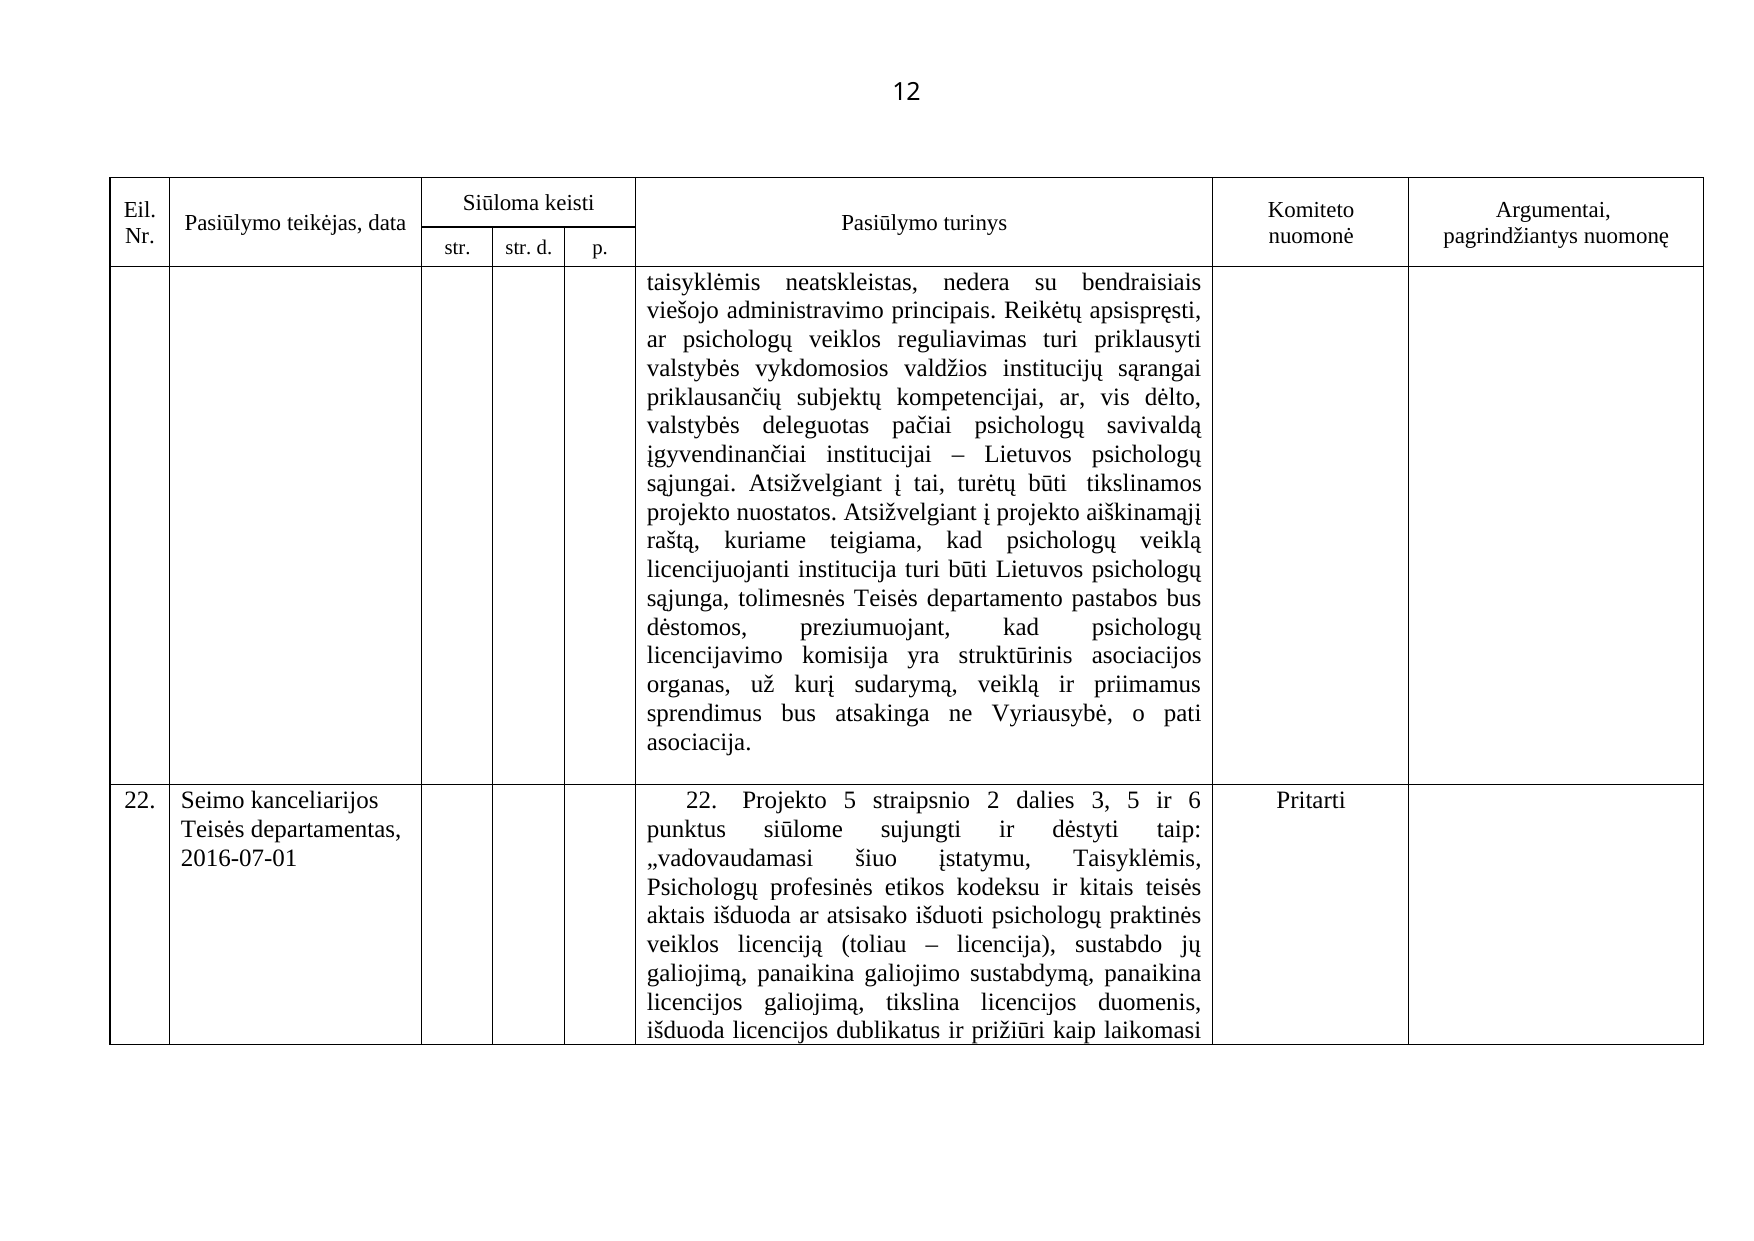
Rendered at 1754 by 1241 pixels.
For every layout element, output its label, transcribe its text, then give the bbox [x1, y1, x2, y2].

table_cell [1213, 267, 1408, 784]
table_cell [565, 267, 635, 784]
table_cell [565, 785, 635, 1044]
table_cell [1409, 785, 1703, 1044]
table_cell Seimo kanceliarijos Teisės departamentas, 2016-07-01 [170, 785, 421, 1044]
table_cell Pritarti [1213, 785, 1408, 1044]
table_cell p. [565, 228, 635, 266]
table_header Argumentai, pagrindžiantys nuomonę [1409, 178, 1703, 266]
table_header Siūloma keisti [422, 178, 635, 226]
table_cell [1409, 267, 1703, 784]
table_cell [170, 267, 421, 784]
table_header Pasiūlymo turinys [636, 178, 1212, 266]
table_header Eil. Nr. [111, 178, 169, 266]
table_cell 22. [111, 785, 169, 1044]
table_cell [493, 785, 564, 1044]
table_cell [111, 267, 169, 784]
table_cell [422, 267, 492, 784]
table_cell str. [422, 228, 492, 266]
table_header Pasiūlymo teikėjas, data [170, 178, 421, 266]
table_header Komiteto nuomonė [1213, 178, 1408, 266]
table_cell [422, 785, 492, 1044]
table_cell str. d. [493, 228, 564, 266]
table_cell [493, 267, 564, 784]
